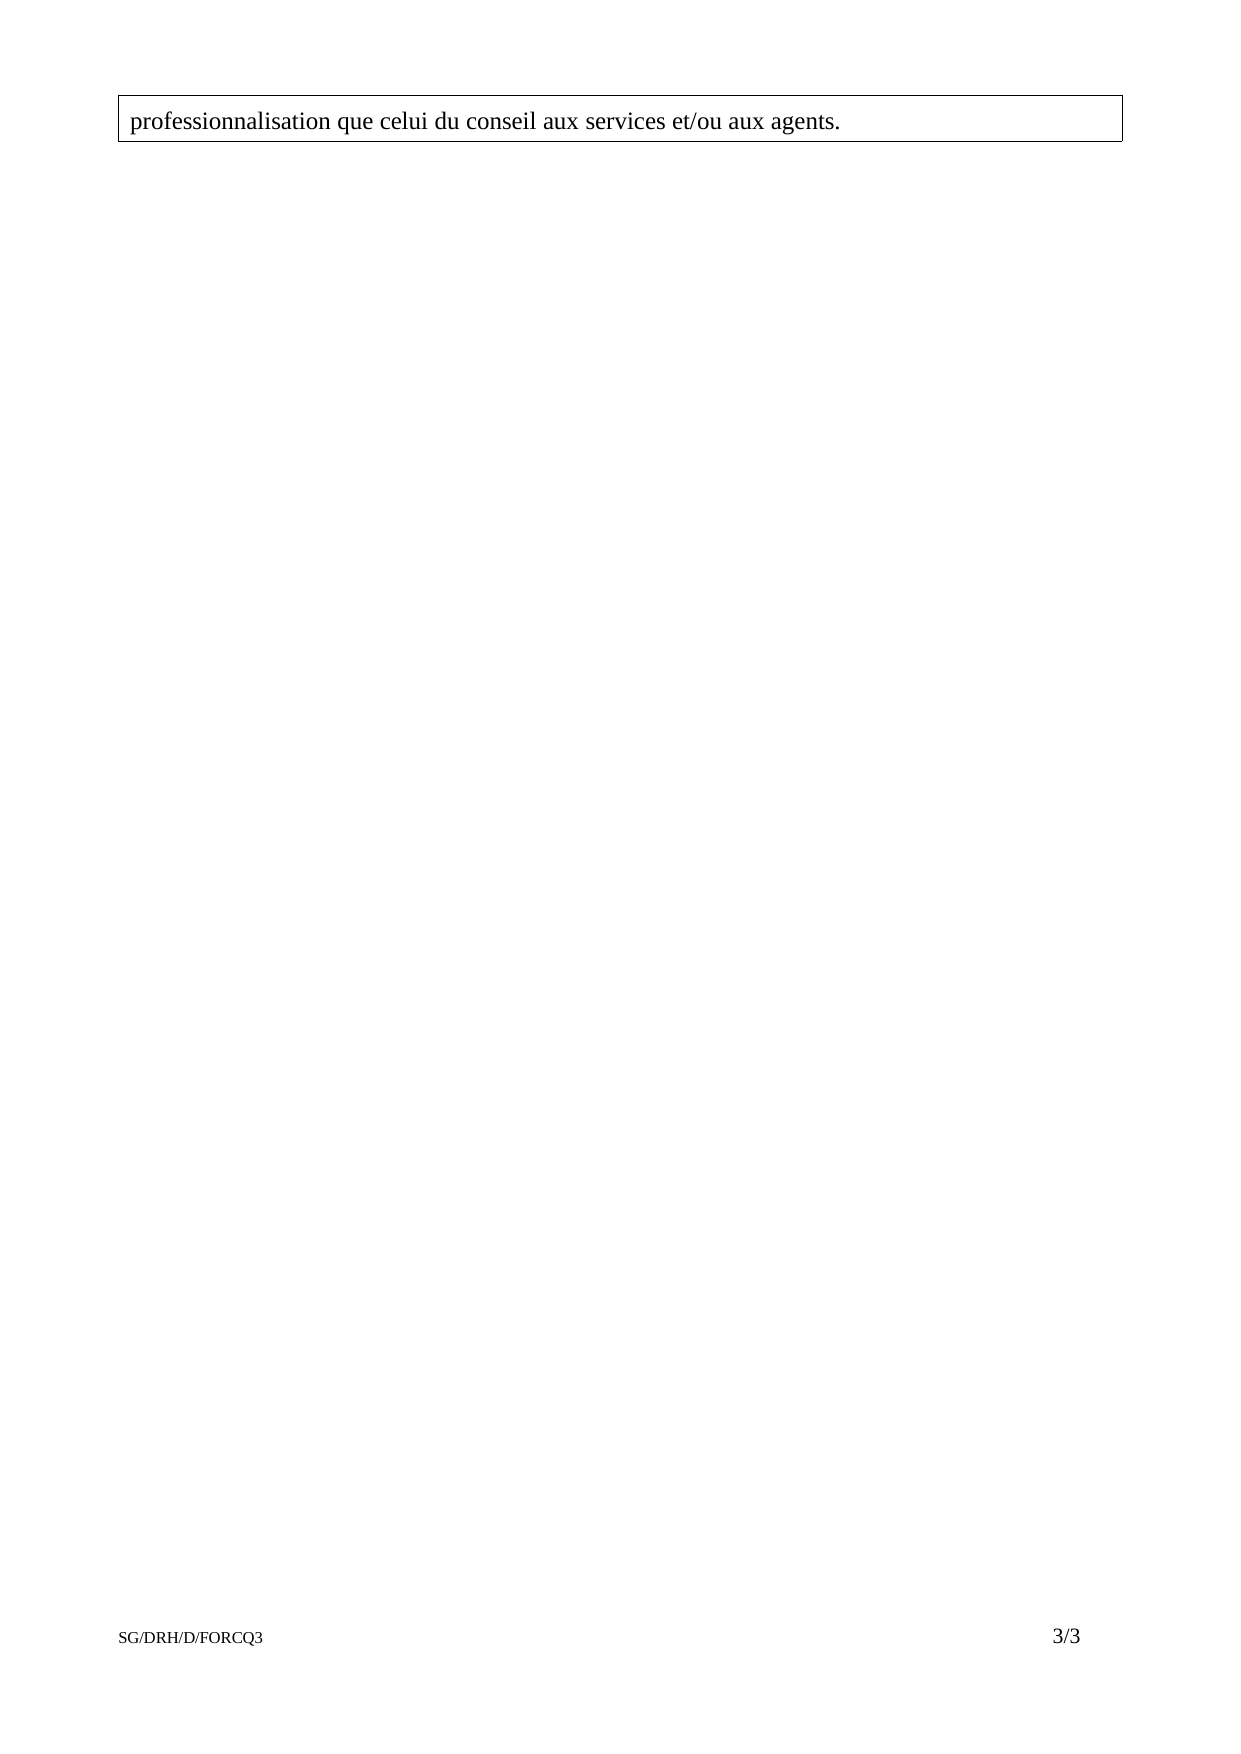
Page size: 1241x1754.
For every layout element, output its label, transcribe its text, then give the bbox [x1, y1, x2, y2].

table_cell professionnalisation que celui du conseil aux services et/ou aux agents. [119, 96, 1122, 141]
